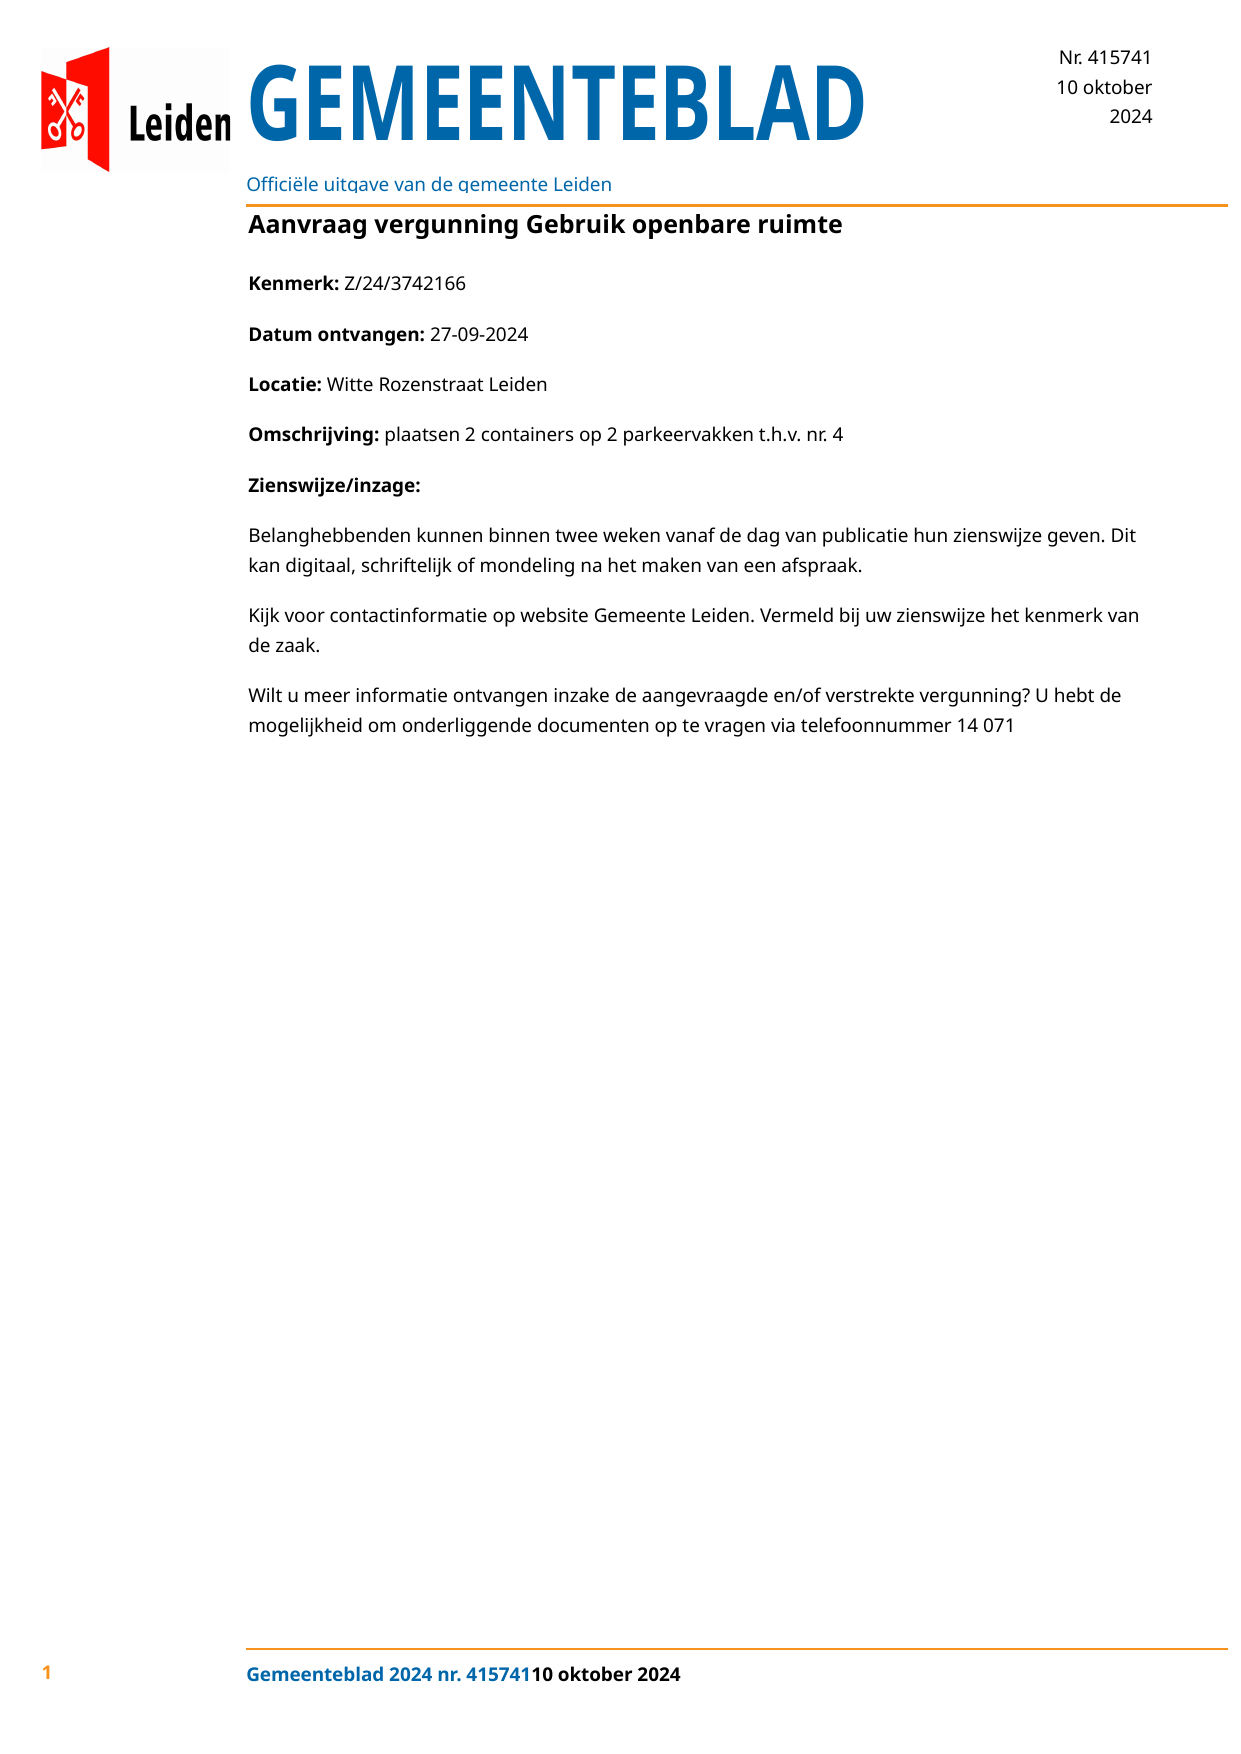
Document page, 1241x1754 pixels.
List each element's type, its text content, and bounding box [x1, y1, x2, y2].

text Kijk voor contactinformatie op website Gemeente Leiden. Vermeld bij uw zienswijze het kenmerk van de zaak. [248, 602, 1152, 658]
text Locatie: Witte Rozenstraat Leiden [248, 371, 1152, 397]
text Kenmerk: Z/24/3742166 [248, 270, 1152, 296]
text Zienswijze/inzage: [248, 472, 1152, 498]
picture [41, 47, 231, 172]
text Omschrijving: plaatsen 2 containers op 2 parkeervakken t.h.v. nr. 4 [248, 422, 1152, 447]
text Belanghebbenden kunnen binnen twee weken vanaf de dag van publicatie hun zienswijze geven. Dit kan digitaal, schriftelijk of mondeling na het maken van een afspraak. [248, 522, 1152, 578]
text Datum ontvangen: 27-09-2024 [248, 321, 1152, 346]
text Aanvraag vergunning Gebruik openbare ruimte [248, 207, 1152, 241]
text Wilt u meer informatie ontvangen inzake de aangevraagde en/of verstrekte vergunning? U hebt de mogelijkheid om onderliggende documenten op te vragen via telefoonnummer 14 071 [248, 682, 1152, 738]
